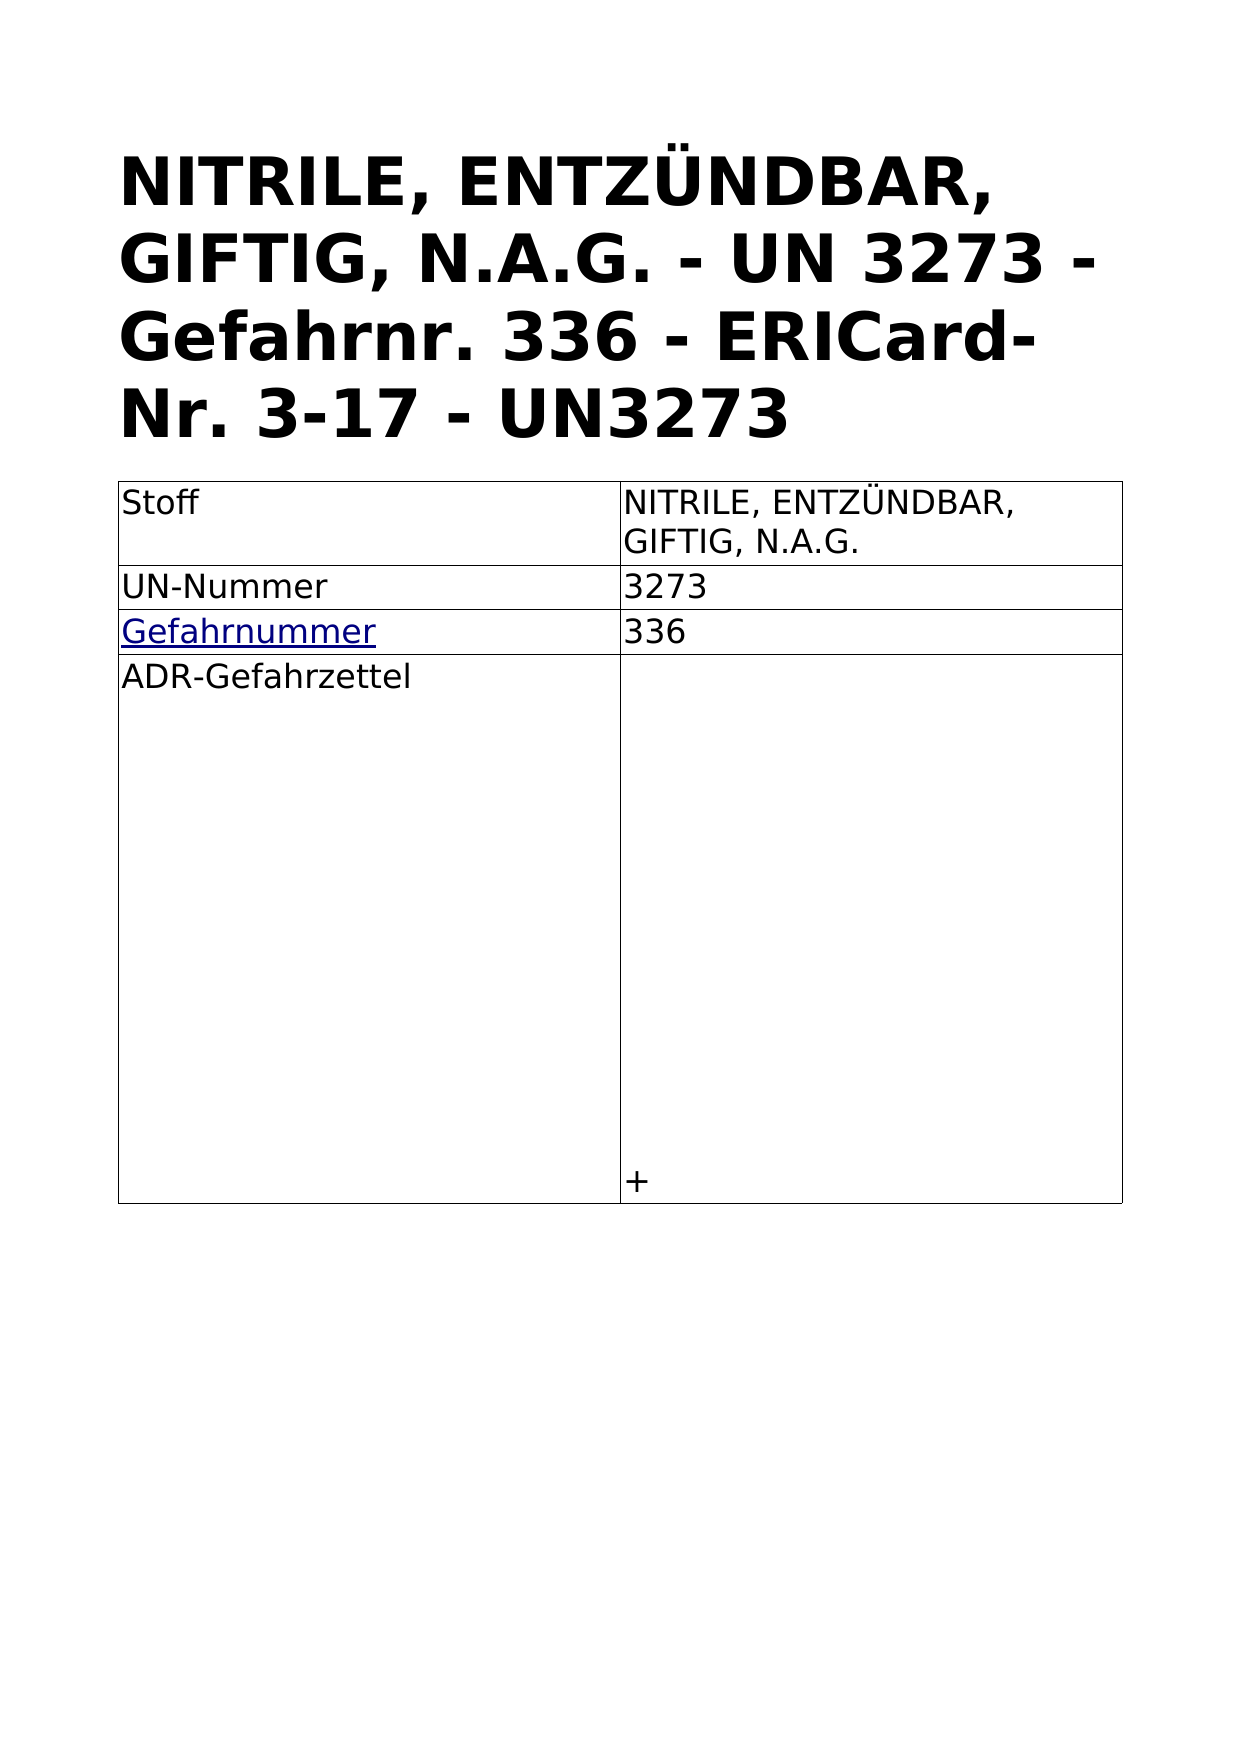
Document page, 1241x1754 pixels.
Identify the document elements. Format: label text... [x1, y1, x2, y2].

subtitle NITRILE, ENTZÜNDBAR, GIFTIG, N.A.G. - UN 3273 - Gefahrnr. 336 - ERICard-Nr. 3-17 - UN3273 [118, 143, 1122, 453]
table_header Stoff [119, 482, 620, 564]
table_cell 3273 [621, 566, 1122, 609]
table_cell 336 [621, 610, 1122, 654]
table_cell Gefahrnummer [119, 610, 620, 654]
table_cell + [621, 655, 1122, 1203]
table_header NITRILE, ENTZÜNDBAR, GIFTIG, N.A.G. [621, 482, 1122, 564]
table_cell ADR-Gefahrzettel [119, 655, 620, 1203]
table_cell UN-Nummer [119, 566, 620, 609]
